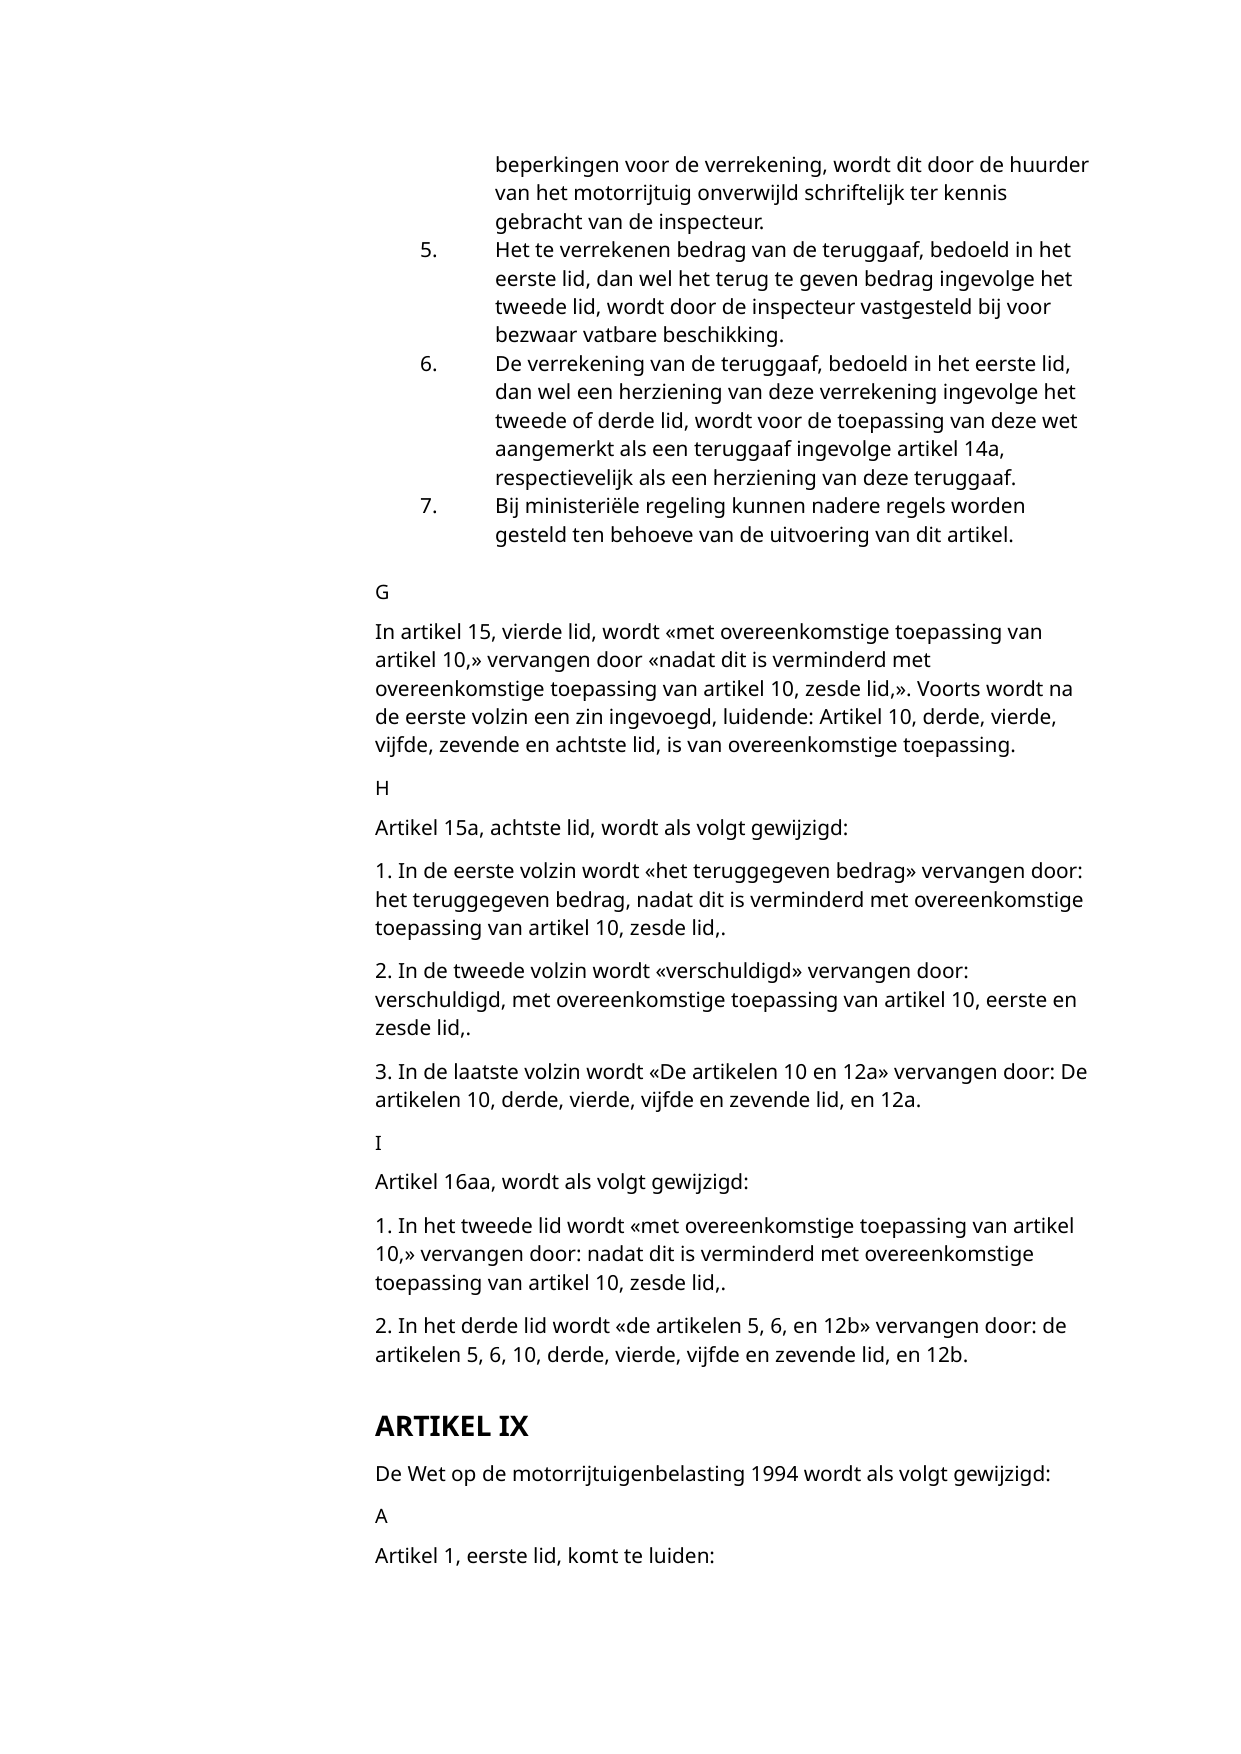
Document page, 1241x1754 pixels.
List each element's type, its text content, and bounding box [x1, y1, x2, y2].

text 1. In het tweede lid wordt «met overeenkomstige toepassing van artikel 10,» vervangen door: nadat dit is verminderd met overeenkomstige toepassing van artikel 10, zesde lid,. [375, 1211, 1090, 1296]
text In artikel 15, vierde lid, wordt «met overeenkomstige toepassing van artikel 10,» vervangen door «nadat dit is verminderd met overeenkomstige toepassing van artikel 10, zesde lid,». Voorts wordt na de eerste volzin een zin ingevoegd, luidende: Artikel 10, derde, vierde, vijfde, zevende en achtste lid, is van overeenkomstige toepassing. [375, 617, 1090, 759]
text Artikel 1, eerste lid, komt te luiden: [375, 1541, 1090, 1570]
text I [375, 1129, 1090, 1156]
text Artikel 15a, achtste lid, wordt als volgt gewijzigd: [375, 813, 1090, 841]
text H [375, 774, 1090, 801]
text 3. In de laatste volzin wordt «De artikelen 10 en 12a» vervangen door: De artikelen 10, derde, vierde, vijfde en zevende lid, en 12a. [375, 1057, 1090, 1114]
text A [375, 1503, 1090, 1530]
text 2. In de tweede volzin wordt «verschuldigd» vervangen door: verschuldigd, met overeenkomstige toepassing van artikel 10, eerste en zesde lid,. [375, 957, 1090, 1042]
subtitle ARTIKEL IX [375, 1406, 1090, 1444]
text G [375, 578, 1090, 605]
list beperkingen voor de verrekening, wordt dit door de huurder van het motorrijtuig onverwijld schriftelijk ter kennis gebracht van de inspecteur. [420, 150, 1090, 235]
list Bij ministeriële regeling kunnen nadere regels worden gesteld ten behoeve van de uitvoering van dit artikel. [420, 491, 1090, 548]
text 2. In het derde lid wordt «de artikelen 5, 6, en 12b» vervangen door: de artikelen 5, 6, 10, derde, vierde, vijfde en zevende lid, en 12b. [375, 1311, 1090, 1368]
list De verrekening van de teruggaaf, bedoeld in het eerste lid, dan wel een herziening van deze verrekening ingevolge het tweede of derde lid, wordt voor de toepassing van deze wet aangemerkt als een teruggaaf ingevolge artikel 14a, respectievelijk als een herziening van deze teruggaaf. [420, 349, 1090, 491]
text De Wet op de motorrijtuigenbelasting 1994 wordt als volgt gewijzigd: [375, 1459, 1090, 1488]
text 1. In de eerste volzin wordt «het teruggegeven bedrag» vervangen door: het teruggegeven bedrag, nadat dit is verminderd met overeenkomstige toepassing van artikel 10, zesde lid,. [375, 856, 1090, 942]
text Artikel 16aa, wordt als volgt gewijzigd: [375, 1167, 1090, 1196]
list Het te verrekenen bedrag van de teruggaaf, bedoeld in het eerste lid, dan wel het terug te geven bedrag ingevolge het tweede lid, wordt door de inspecteur vastgesteld bij voor bezwaar vatbare beschikking. [420, 235, 1090, 349]
